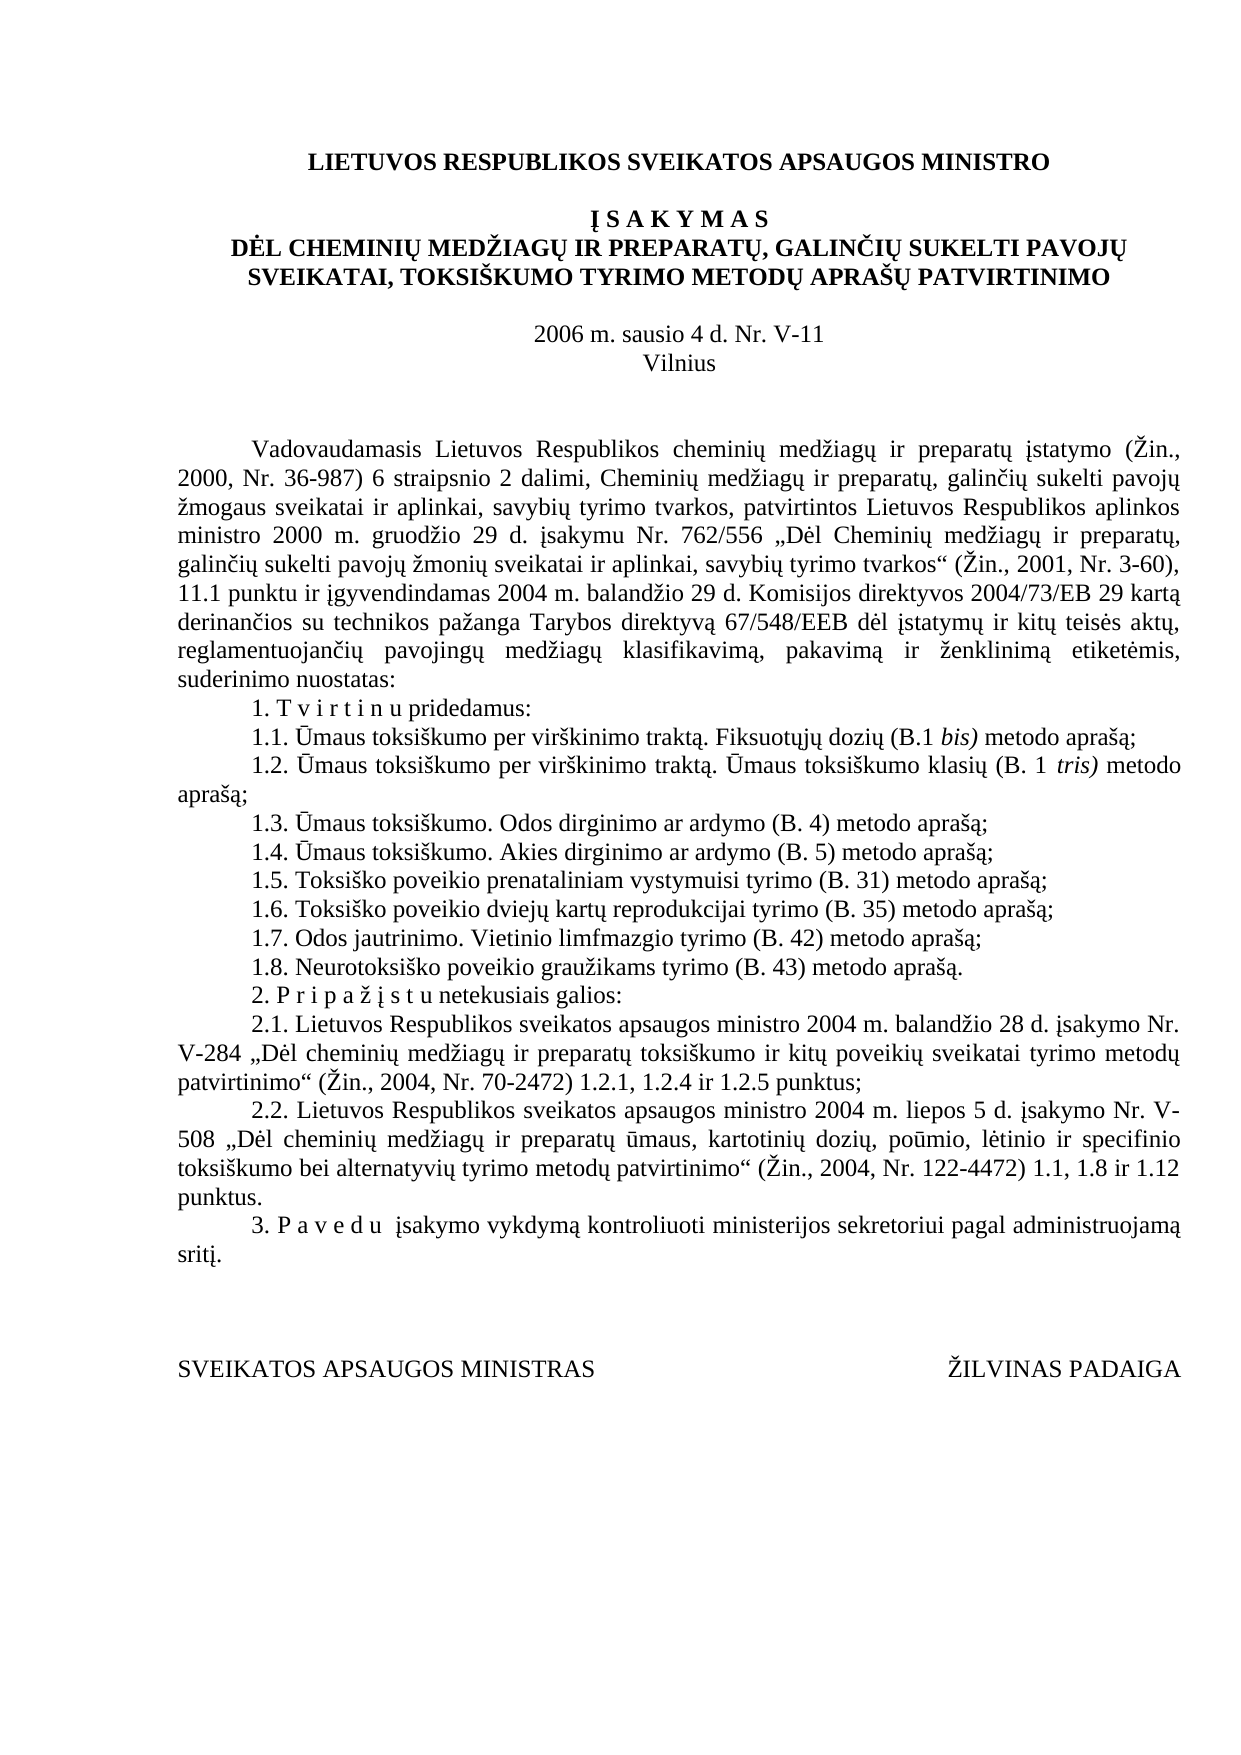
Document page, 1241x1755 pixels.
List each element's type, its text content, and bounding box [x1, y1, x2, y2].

text 1.4. Ūmaus toksiškumo. Akies dirginimo ar ardymo (B. 5) metodo aprašą; [177, 837, 1181, 866]
text LIETUVOS RESPUBLIKOS SVEIKATOS APSAUGOS MINISTRO [177, 147, 1181, 176]
text Vadovaudamasis Lietuvos Respublikos cheminių medžiagų ir preparatų įstatymo (Žin., 2000, Nr. 36-987) 6 straipsnio 2 dalimi, Cheminių medžiagų ir preparatų, galinčių sukelti pavojų žmogaus sveikatai ir aplinkai, savybių tyrimo tvarkos, patvirtintos Lietuvos Respublikos aplinkos ministro 2000 m. gruodžio 29 d. įsakymu Nr. 762/556 „Dėl Cheminių medžiagų ir preparatų, galinčių sukelti pavojų žmonių sveikatai ir aplinkai, savybių tyrimo tvarkos“ (Žin., 2001, Nr. 3-60), 11.1 punktu ir įgyvendindamas 2004 m. balandžio 29 d. Komisijos direktyvos 2004/73/EB 29 kartą derinančios su technikos pažanga Tarybos direktyvą 67/548/EEB dėl įstatymų ir kitų teisės aktų, reglamentuojančių pavojingų medžiagų klasifikavimą, pakavimą ir ženklinimą etiketėmis, suderinimo nuostatas: [177, 434, 1181, 693]
text 1.5. Toksiško poveikio prenataliniam vystymuisi tyrimo (B. 31) metodo aprašą; [177, 866, 1181, 894]
text 2. Pripažįstu netekusiais galios: [177, 981, 1181, 1009]
text Vilnius [177, 348, 1181, 377]
text 1.6. Toksiško poveikio dviejų kartų reprodukcijai tyrimo (B. 35) metodo aprašą; [177, 894, 1181, 923]
text 3. Pavedu įsakymo vykdymą kontroliuoti ministerijos sekretoriui pagal administruojamą sritį. [177, 1211, 1181, 1268]
text DĖL CHEMINIŲ MEDŽIAGŲ IR PREPARATŲ, GALINČIŲ SUKELTI PAVOJŲ SVEIKATAI, TOKSIŠKUMO TYRIMO METODŲ APRAŠŲ PATVIRTINIMO [177, 233, 1181, 291]
text 1.3. Ūmaus toksiškumo. Odos dirginimo ar ardymo (B. 4) metodo aprašą; [177, 808, 1181, 837]
text 2.1. Lietuvos Respublikos sveikatos apsaugos ministro 2004 m. balandžio 28 d. įsakymo Nr. V-284 „Dėl cheminių medžiagų ir preparatų toksiškumo ir kitų poveikių sveikatai tyrimo metodų patvirtinimo“ (Žin., 2004, Nr. 70-2472) 1.2.1, 1.2.4 ir 1.2.5 punktus; [177, 1009, 1181, 1096]
text 2006 m. sausio 4 d. Nr. V-11 [177, 319, 1181, 348]
text 1.8. Neurotoksiško poveikio graužikams tyrimo (B. 43) metodo aprašą. [177, 952, 1181, 981]
text 1.2. Ūmaus toksiškumo per virškinimo traktą. Ūmaus toksiškumo klasių (B. 1 tris) metodo aprašą; [177, 751, 1181, 808]
text Į S A K Y M A S [177, 204, 1181, 233]
text 2.2. Lietuvos Respublikos sveikatos apsaugos ministro 2004 m. liepos 5 d. įsakymo Nr. V-508 „Dėl cheminių medžiagų ir preparatų ūmaus, kartotinių dozių, poūmio, lėtinio ir specifinio toksiškumo bei alternatyvių tyrimo metodų patvirtinimo“ (Žin., 2004, Nr. 122-4472) 1.1, 1.8 ir 1.12 punktus. [177, 1096, 1181, 1211]
text SVEIKATOS APSAUGOS MINISTRAS ŽILVINAS PADAIGA [177, 1354, 1181, 1383]
text 1.1. Ūmaus toksiškumo per virškinimo traktą. Fiksuotųjų dozių (B.1 bis) metodo aprašą; [177, 722, 1181, 751]
text 1. Tvirtinu pridedamus: [177, 693, 1181, 722]
text 1.7. Odos jautrinimo. Vietinio limfmazgio tyrimo (B. 42) metodo aprašą; [177, 923, 1181, 952]
